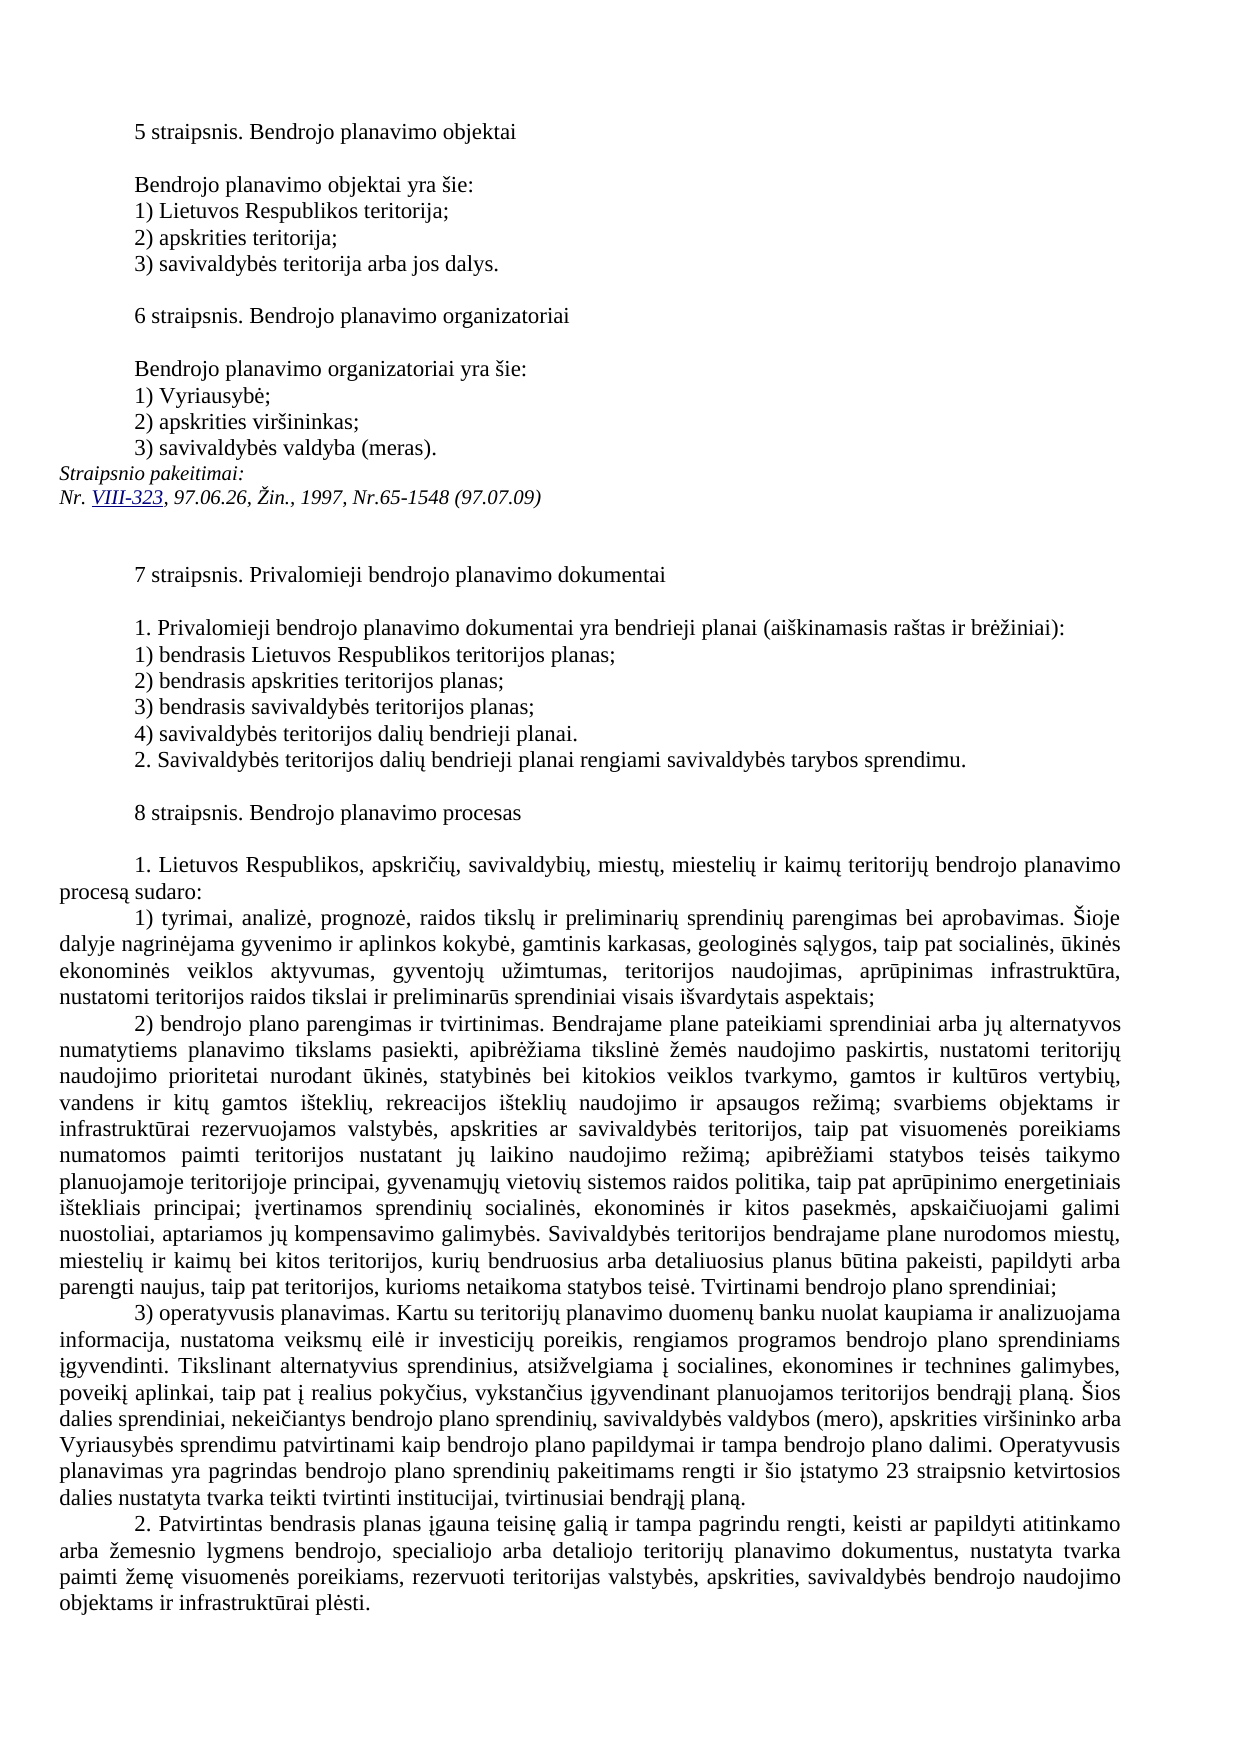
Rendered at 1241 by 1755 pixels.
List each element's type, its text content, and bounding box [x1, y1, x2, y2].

text 2) bendrojo plano parengimas ir tvirtinimas. Bendrajame plane pateikiami sprendiniai arba jų alternatyvos numatytiems planavimo tikslams pasiekti, apibrėžiama tikslinė žemės naudojimo paskirtis, nustatomi teritorijų naudojimo prioritetai nurodant ūkinės, statybinės bei kitokios veiklos tvarkymo, gamtos ir kultūros vertybių, vandens ir kitų gamtos išteklių, rekreacijos išteklių naudojimo ir apsaugos režimą; svarbiems objektams ir infrastruktūrai rezervuojamos valstybės, apskrities ar savivaldybės teritorijos, taip pat visuomenės poreikiams numatomos paimti teritorijos nustatant jų laikino naudojimo režimą; apibrėžiami statybos teisės taikymo planuojamoje teritorijoje principai, gyvenamųjų vietovių sistemos raidos politika, taip pat aprūpinimo energetiniais ištekliais principai; įvertinamos sprendinių socialinės, ekonominės ir kitos pasekmės, apskaičiuojami galimi nuostoliai, aptariamos jų kompensavimo galimybės. Savivaldybės teritorijos bendrajame plane nurodomos miestų, miestelių ir kaimų bei kitos teritorijos, kurių bendruosius arba detaliuosius planus būtina pakeisti, papildyti arba parengti naujus, taip pat teritorijos, kurioms netaikoma statybos teisė. Tvirtinami bendrojo plano sprendiniai; [59, 1009, 1122, 1299]
text 8 straipsnis. Bendrojo planavimo procesas [59, 799, 1122, 825]
text 3) bendrasis savivaldybės teritorijos planas; [59, 693, 1122, 720]
text 4) savivaldybės teritorijos dalių bendrieji planai. [59, 720, 1122, 746]
text 7 straipsnis. Privalomieji bendrojo planavimo dokumentai [59, 562, 1122, 588]
text 1) tyrimai, analizė, prognozė, raidos tikslų ir preliminarių sprendinių parengimas bei aprobavimas. Šioje dalyje nagrinėjama gyvenimo ir aplinkos kokybė, gamtinis karkasas, geologinės sąlygos, taip pat socialinės, ūkinės ekonominės veiklos aktyvumas, gyventojų užimtumas, teritorijos naudojimas, aprūpinimas infrastruktūra, nustatomi teritorijos raidos tikslai ir preliminarūs sprendiniai visais išvardytais aspektais; [59, 904, 1122, 1009]
text 1. Privalomieji bendrojo planavimo dokumentai yra bendrieji planai (aiškinamasis raštas ir brėžiniai): [59, 614, 1122, 641]
text 2. Savivaldybės teritorijos dalių bendrieji planai rengiami savivaldybės tarybos sprendimu. [59, 746, 1122, 772]
text Bendrojo planavimo objektai yra šie: [59, 171, 1122, 197]
text 1. Lietuvos Respublikos, apskričių, savivaldybių, miestų, miestelių ir kaimų teritorijų bendrojo planavimo procesą sudaro: [59, 851, 1122, 904]
text 2) apskrities viršininkas; [59, 408, 1122, 434]
text Bendrojo planavimo organizatoriai yra šie: [59, 355, 1122, 382]
text 5 straipsnis. Bendrojo planavimo objektai [59, 118, 1122, 144]
text Nr. VIII-323, 97.06.26, Žin., 1997, Nr.65-1548 (97.07.09) [59, 485, 1122, 509]
text 3) savivaldybės valdyba (meras). [59, 434, 1122, 461]
text 2) apskrities teritorija; [59, 223, 1122, 250]
text Straipsnio pakeitimai: [59, 461, 1122, 485]
text 1) Lietuvos Respublikos teritorija; [59, 197, 1122, 223]
text 3) savivaldybės teritorija arba jos dalys. [59, 250, 1122, 276]
text 2) bendrasis apskrities teritorijos planas; [59, 667, 1122, 693]
text 1) Vyriausybė; [59, 382, 1122, 408]
text 2. Patvirtintas bendrasis planas įgauna teisinę galią ir tampa pagrindu rengti, keisti ar papildyti atitinkamo arba žemesnio lygmens bendrojo, specialiojo arba detaliojo teritorijų planavimo dokumentus, nustatyta tvarka paimti žemę visuomenės poreikiams, rezervuoti teritorijas valstybės, apskrities, savivaldybės bendrojo naudojimo objektams ir infrastruktūrai plėsti. [59, 1510, 1122, 1616]
text 6 straipsnis. Bendrojo planavimo organizatoriai [59, 303, 1122, 329]
text 1) bendrasis Lietuvos Respublikos teritorijos planas; [59, 641, 1122, 667]
text 3) operatyvusis planavimas. Kartu su teritorijų planavimo duomenų banku nuolat kaupiama ir analizuojama informacija, nustatoma veiksmų eilė ir investicijų poreikis, rengiamos programos bendrojo plano sprendiniams įgyvendinti. Tikslinant alternatyvius sprendinius, atsižvelgiama į socialines, ekonomines ir technines galimybes, poveikį aplinkai, taip pat į realius pokyčius, vykstančius įgyvendinant planuojamos teritorijos bendrąjį planą. Šios dalies sprendiniai, nekeičiantys bendrojo plano sprendinių, savivaldybės valdybos (mero), apskrities viršininko arba Vyriausybės sprendimu patvirtinami kaip bendrojo plano papildymai ir tampa bendrojo plano dalimi. Operatyvusis planavimas yra pagrindas bendrojo plano sprendinių pakeitimams rengti ir šio įstatymo 23 straipsnio ketvirtosios dalies nustatyta tvarka teikti tvirtinti institucijai, tvirtinusiai bendrąjį planą. [59, 1299, 1122, 1510]
